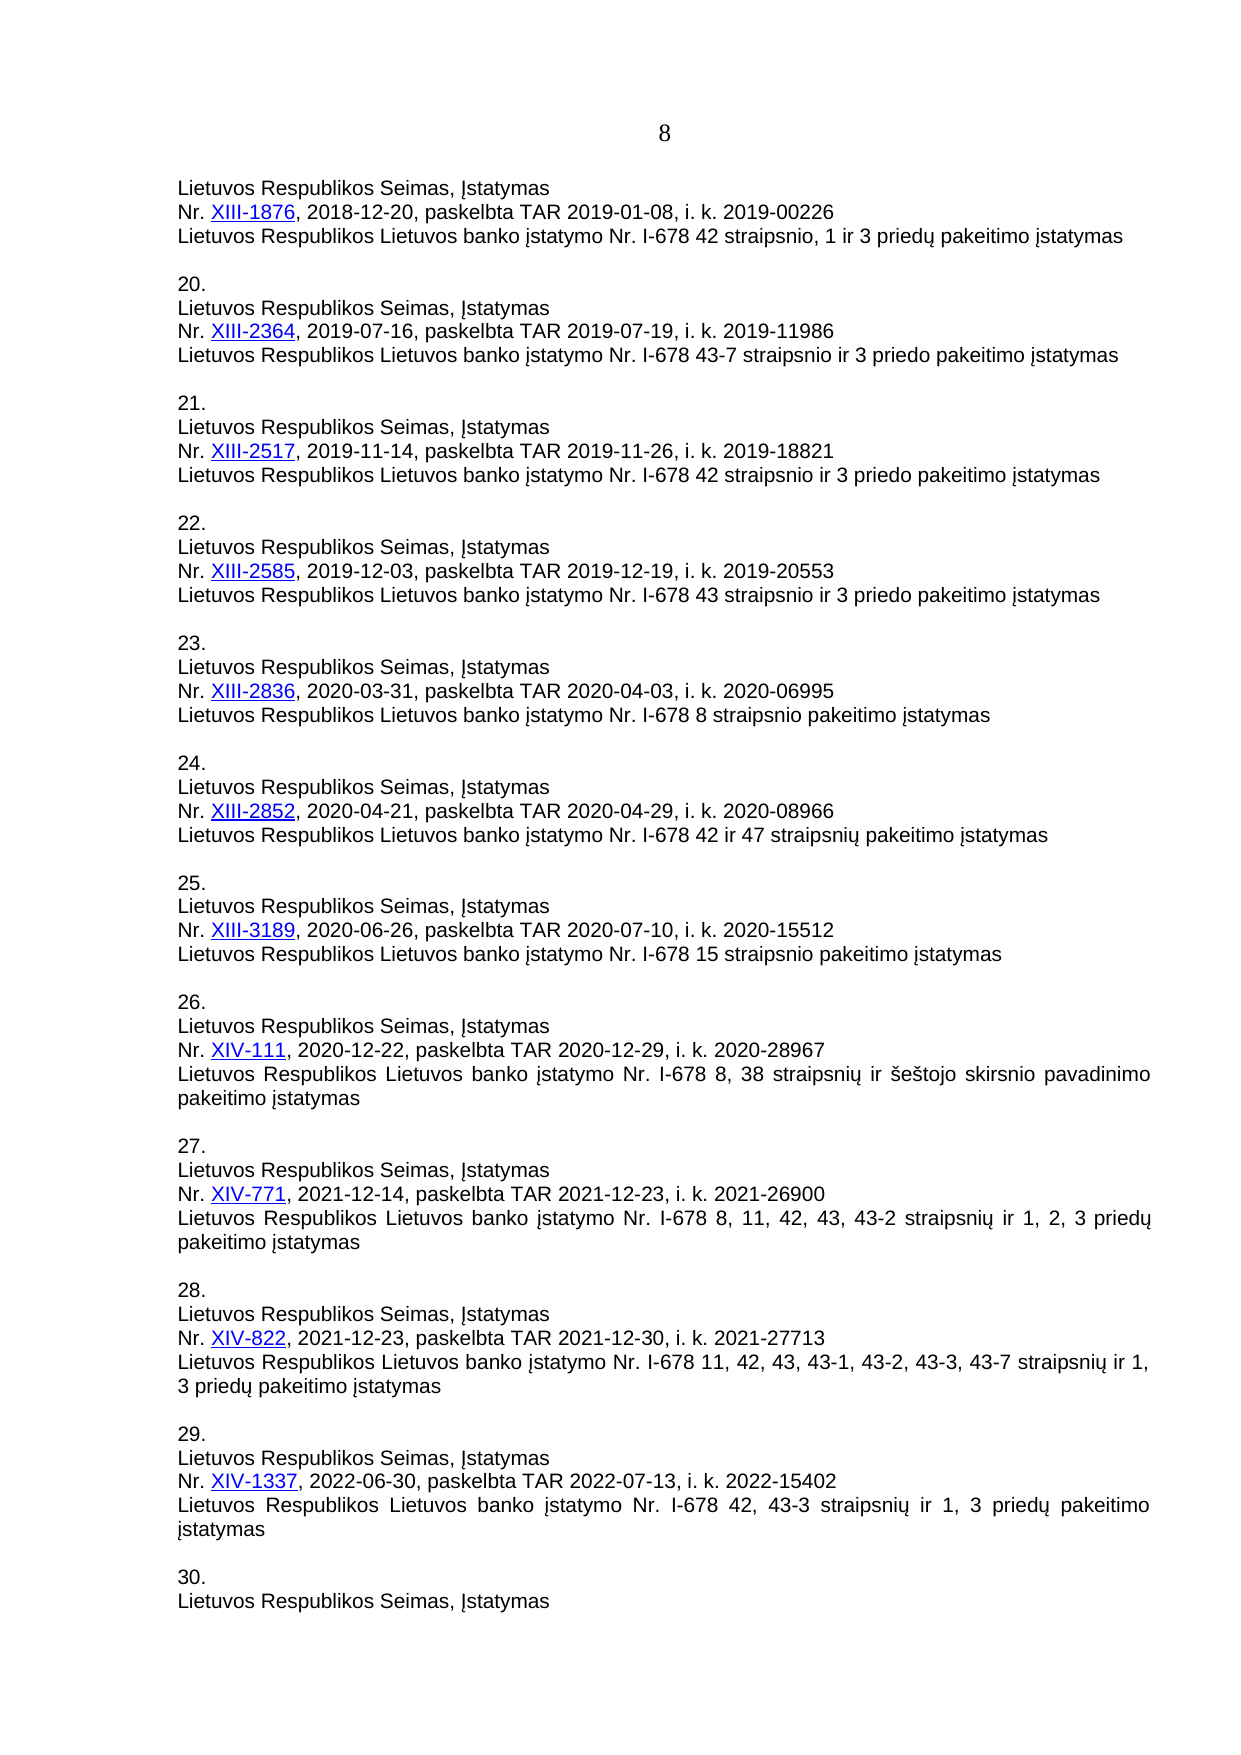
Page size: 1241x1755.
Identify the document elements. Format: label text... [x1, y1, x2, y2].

text Nr. XIII-2836, 2020-03-31, paskelbta TAR 2020-04-03, i. k. 2020-06995 [177, 679, 1152, 703]
text Lietuvos Respublikos Seimas, Įstatymas [177, 535, 1152, 559]
text Lietuvos Respublikos Lietuvos banko įstatymo Nr. I-678 8, 11, 42, 43, 43-2 straipsnių ir 1, 2, 3 priedų pakeitimo įstatymas [177, 1206, 1152, 1254]
text Lietuvos Respublikos Seimas, Įstatymas [177, 774, 1152, 798]
text Lietuvos Respublikos Seimas, Įstatymas [177, 1014, 1152, 1038]
text 20. [177, 271, 1152, 295]
text Lietuvos Respublikos Lietuvos banko įstatymo Nr. I-678 42 ir 47 straipsnių pakeitimo įstatymas [177, 822, 1152, 846]
text Lietuvos Respublikos Seimas, Įstatymas [177, 1302, 1152, 1326]
text Lietuvos Respublikos Seimas, Įstatymas [177, 1589, 1152, 1613]
text 27. [177, 1134, 1152, 1158]
text Lietuvos Respublikos Lietuvos banko įstatymo Nr. I-678 43 straipsnio ir 3 priedo pakeitimo įstatymas [177, 583, 1152, 607]
text Lietuvos Respublikos Lietuvos banko įstatymo Nr. I-678 42 straipsnio, 1 ir 3 priedų pakeitimo įstatymas [177, 223, 1152, 247]
text Lietuvos Respublikos Seimas, Įstatymas [177, 655, 1152, 679]
text Lietuvos Respublikos Lietuvos banko įstatymo Nr. I-678 11, 42, 43, 43-1, 43-2, 43-3, 43-7 straipsnių ir 1, 3 priedų pakeitimo įstatymas [177, 1349, 1152, 1397]
text 29. [177, 1421, 1152, 1445]
text Lietuvos Respublikos Seimas, Įstatymas [177, 1445, 1152, 1469]
text Nr. XIV-111, 2020-12-22, paskelbta TAR 2020-12-29, i. k. 2020-28967 [177, 1038, 1152, 1062]
text Lietuvos Respublikos Lietuvos banko įstatymo Nr. I-678 42, 43-3 straipsnių ir 1, 3 priedų pakeitimo įstatymas [177, 1493, 1152, 1541]
text Lietuvos Respublikos Lietuvos banko įstatymo Nr. I-678 8, 38 straipsnių ir šeštojo skirsnio pavadinimo pakeitimo įstatymas [177, 1062, 1152, 1110]
text Nr. XIV-822, 2021-12-23, paskelbta TAR 2021-12-30, i. k. 2021-27713 [177, 1326, 1152, 1349]
text Nr. XIII-2364, 2019-07-16, paskelbta TAR 2019-07-19, i. k. 2019-11986 [177, 319, 1152, 343]
text 30. [177, 1565, 1152, 1589]
text Nr. XIV-771, 2021-12-14, paskelbta TAR 2021-12-23, i. k. 2021-26900 [177, 1182, 1152, 1206]
text Nr. XIII-2517, 2019-11-14, paskelbta TAR 2019-11-26, i. k. 2019-18821 [177, 439, 1152, 463]
text Lietuvos Respublikos Seimas, Įstatymas [177, 176, 1152, 199]
text 23. [177, 631, 1152, 655]
text Nr. XIII-3189, 2020-06-26, paskelbta TAR 2020-07-10, i. k. 2020-15512 [177, 918, 1152, 942]
text 21. [177, 391, 1152, 415]
text 25. [177, 870, 1152, 894]
text Lietuvos Respublikos Lietuvos banko įstatymo Nr. I-678 43-7 straipsnio ir 3 priedo pakeitimo įstatymas [177, 343, 1152, 367]
text Lietuvos Respublikos Seimas, Įstatymas [177, 415, 1152, 439]
text Nr. XIII-2852, 2020-04-21, paskelbta TAR 2020-04-29, i. k. 2020-08966 [177, 798, 1152, 822]
text 24. [177, 751, 1152, 774]
text Lietuvos Respublikos Lietuvos banko įstatymo Nr. I-678 15 straipsnio pakeitimo įstatymas [177, 942, 1152, 966]
text Lietuvos Respublikos Lietuvos banko įstatymo Nr. I-678 8 straipsnio pakeitimo įstatymas [177, 703, 1152, 727]
text 28. [177, 1278, 1152, 1302]
text Lietuvos Respublikos Seimas, Įstatymas [177, 894, 1152, 918]
text Nr. XIII-2585, 2019-12-03, paskelbta TAR 2019-12-19, i. k. 2019-20553 [177, 559, 1152, 583]
text Nr. XIV-1337, 2022-06-30, paskelbta TAR 2022-07-13, i. k. 2022-15402 [177, 1469, 1152, 1493]
text 26. [177, 990, 1152, 1014]
text Lietuvos Respublikos Lietuvos banko įstatymo Nr. I-678 42 straipsnio ir 3 priedo pakeitimo įstatymas [177, 463, 1152, 487]
text 22. [177, 511, 1152, 535]
text Lietuvos Respublikos Seimas, Įstatymas [177, 295, 1152, 319]
text Nr. XIII-1876, 2018-12-20, paskelbta TAR 2019-01-08, i. k. 2019-00226 [177, 199, 1152, 223]
text Lietuvos Respublikos Seimas, Įstatymas [177, 1158, 1152, 1182]
